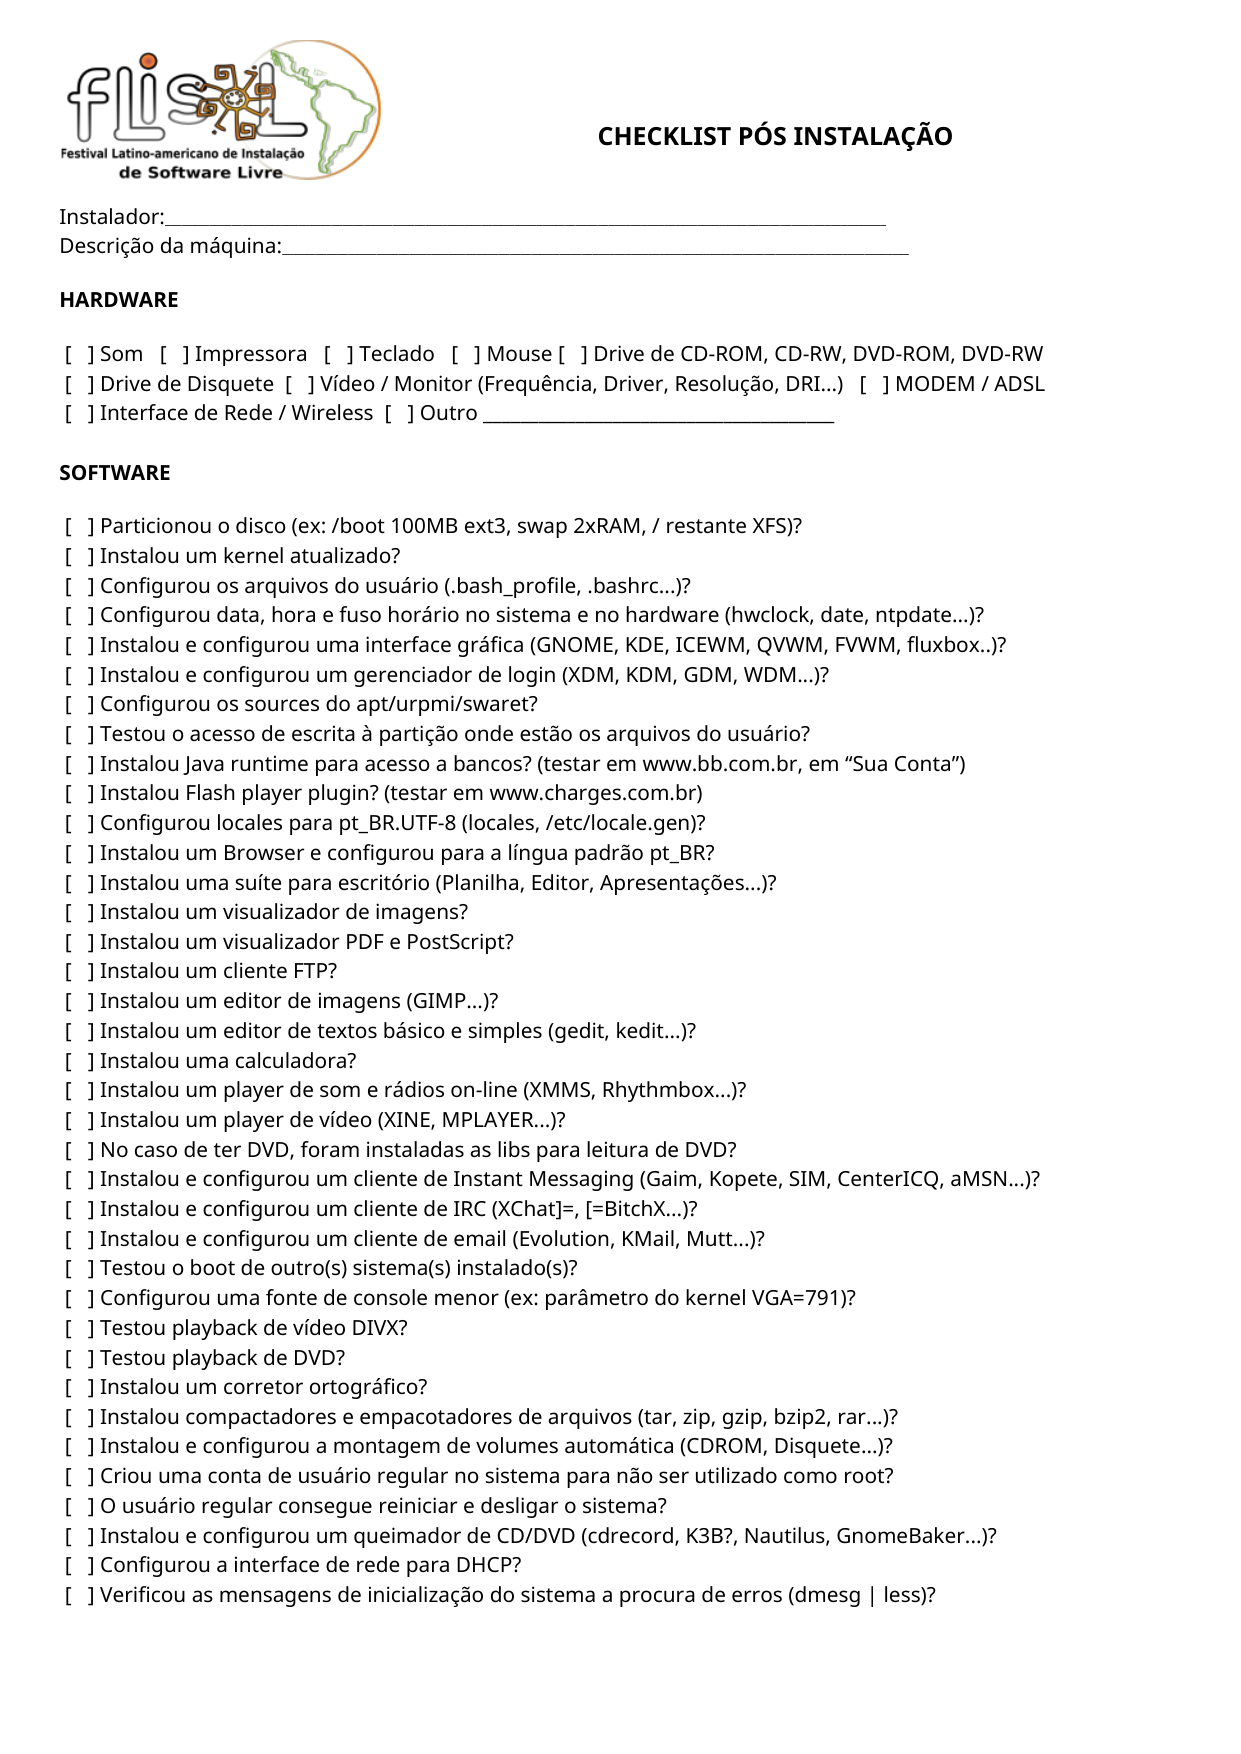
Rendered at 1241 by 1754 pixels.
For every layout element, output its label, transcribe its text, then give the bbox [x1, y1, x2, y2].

text [ ] Instalou um corretor ortográfico? [59, 1372, 1181, 1401]
text [ ] Instalou um player de som e rádios on-line (XMMS, Rhythmbox...)? [59, 1075, 1181, 1104]
text [ ] Instalou uma calculadora? [59, 1046, 1181, 1074]
text [ ] Instalou Java runtime para acesso a bancos? (testar em www.bb.com.br, em “Sua Conta”) [59, 749, 1181, 777]
text [ ] Instalou e configurou um cliente de email (Evolution, KMail, Mutt...)? [59, 1224, 1181, 1252]
text [ ] Instalou e configurou um cliente de Instant Messaging (Gaim, Kopete, SIM, CenterICQ, aMSN...)? [59, 1164, 1181, 1193]
text [ ] Configurou locales para pt_BR.UTF-8 (locales, /etc/locale.gen)? [59, 808, 1181, 837]
text [ ] Testou o acesso de escrita à partição onde estão os arquivos do usuário? [59, 719, 1181, 748]
text SOFTWARE [59, 458, 1181, 486]
text Instalador:__________________________________________________________________________________________________________________________________ [59, 202, 1181, 230]
text [ ] Configurou data, hora e fuso horário no sistema e no hardware (hwclock, date, ntpdate...)? [59, 600, 1181, 629]
text [ ] Instalou um Browser e configurou para a língua padrão pt_BR? [59, 838, 1181, 866]
text [ ] Configurou uma fonte de console menor (ex: parâmetro do kernel VGA=791)? [59, 1283, 1181, 1312]
text CHECKLIST PÓS INSTALAÇÃO [381, 119, 1181, 153]
text [ ] Instalou um editor de textos básico e simples (gedit, kedit...)? [59, 1016, 1181, 1044]
text [ ] Instalou e configurou um gerenciador de login (XDM, KDM, GDM, WDM...)? [59, 660, 1181, 688]
text [ ] Som [ ] Impressora [ ] Teclado [ ] Mouse [ ] Drive de CD-ROM, CD-RW, DVD-ROM, DVD-RW [59, 339, 1181, 367]
text HARDWARE [59, 285, 1181, 314]
text [ ] No caso de ter DVD, foram instaladas as libs para leitura de DVD? [59, 1135, 1181, 1163]
text [ ] Instalou e configurou uma interface gráfica (GNOME, KDE, ICEWM, QVWM, FVWM, fluxbox..)? [59, 630, 1181, 658]
text [ ] Criou uma conta de usuário regular no sistema para não ser utilizado como root? [59, 1461, 1181, 1490]
text [ ] Testou o boot de outro(s) sistema(s) instalado(s)? [59, 1253, 1181, 1282]
text [ ] Interface de Rede / Wireless [ ] Outro ______________________________________ [59, 398, 1181, 427]
text [ ] Particionou o disco (ex: /boot 100MB ext3, swap 2xRAM, / restante XFS)? [59, 511, 1181, 540]
text [ ] Instalou e configurou a montagem de volumes automática (CDROM, Disquete...)? [59, 1432, 1181, 1460]
text [ ] Configurou a interface de rede para DHCP? [59, 1550, 1181, 1579]
text [ ] Configurou os sources do apt/urpmi/swaret? [59, 689, 1181, 718]
text [ ] O usuário regular consegue reiniciar e desligar o sistema? [59, 1491, 1181, 1519]
text [ ] Instalou um visualizador PDF e PostScript? [59, 927, 1181, 955]
text [ ] Instalou compactadores e empacotadores de arquivos (tar, zip, gzip, bzip2, rar...)? [59, 1402, 1181, 1430]
text [ ] Testou playback de vídeo DIVX? [59, 1313, 1181, 1341]
text [ ] Configurou os arquivos do usuário (.bash_profile, .bashrc...)? [59, 571, 1181, 599]
text [ ] Instalou Flash player plugin? (testar em www.charges.com.br) [59, 778, 1181, 807]
text [ ] Testou playback de DVD? [59, 1343, 1181, 1371]
text Descrição da máquina:_________________________________________________________________________________________________________________ [59, 232, 1181, 260]
text [ ] Instalou um editor de imagens (GIMP...)? [59, 986, 1181, 1015]
text [ ] Instalou um player de vídeo (XINE, MPLAYER...)? [59, 1105, 1181, 1133]
text [ ] Instalou um kernel atualizado? [59, 541, 1181, 569]
text [ ] Verificou as mensagens de inicialização do sistema a procura de erros (dmesg | less)? [59, 1580, 1181, 1608]
text [ ] Instalou uma suíte para escritório (Planilha, Editor, Apresentações...)? [59, 868, 1181, 896]
text [ ] Instalou e configurou um cliente de IRC (XChat]=, [=BitchX...)? [59, 1194, 1181, 1223]
text [ ] Drive de Disquete [ ] Vídeo / Monitor (Frequência, Driver, Resolução, DRI...) [ ] MODEM / ADSL [59, 369, 1181, 397]
text [ ] Instalou e configurou um queimador de CD/DVD (cdrecord, K3B?, Nautilus, GnomeBaker...)? [59, 1521, 1181, 1549]
picture [61, 40, 381, 180]
text [ ] Instalou um cliente FTP? [59, 957, 1181, 985]
text [ ] Instalou um visualizador de imagens? [59, 897, 1181, 926]
